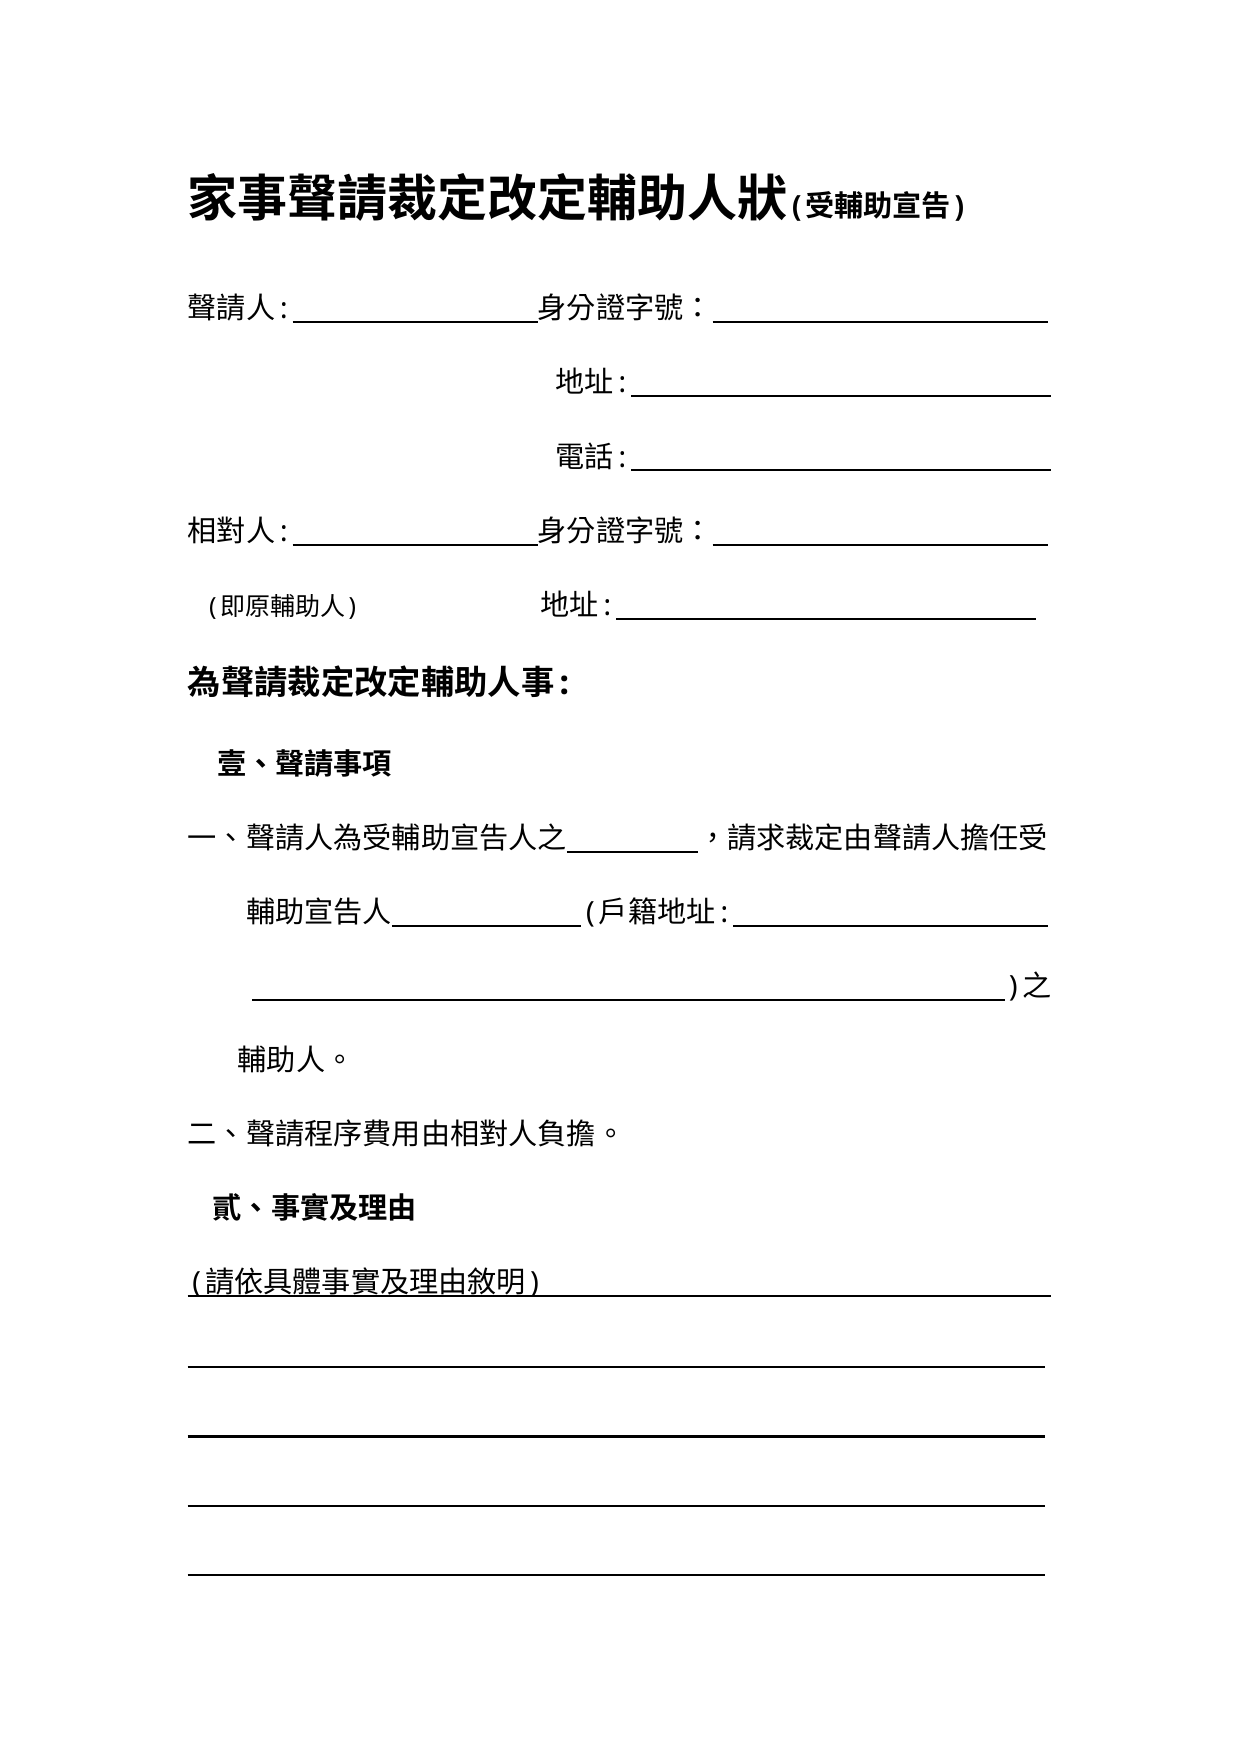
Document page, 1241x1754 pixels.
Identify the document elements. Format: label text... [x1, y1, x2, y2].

text (請依具體事實及理由敘明) [187, 1258, 1053, 1301]
text 家事聲請裁定改定輔助人狀(受輔助宣告) [187, 158, 1053, 231]
text 電話: [187, 433, 1053, 476]
text (即原輔助人) 地址: [187, 582, 1053, 624]
text 聲請人: 身分證字號： [187, 285, 1053, 327]
text 相對人: 身分證字號： [187, 507, 1053, 550]
text 壹、聲請事項 [187, 740, 1053, 783]
text 二、聲請程序費用由相對人負擔。 [187, 1111, 1053, 1153]
text 為聲請裁定改定輔助人事: [187, 656, 1053, 704]
text 一、聲請人為受輔助宣告人之 ，請求裁定由聲請人擔任受輔助宣告人 (戶籍地址: [187, 814, 1053, 931]
text 地址: [187, 359, 1053, 401]
text 貳、事實及理由 [212, 1184, 1053, 1227]
text )之輔助人。 [237, 962, 1053, 1079]
